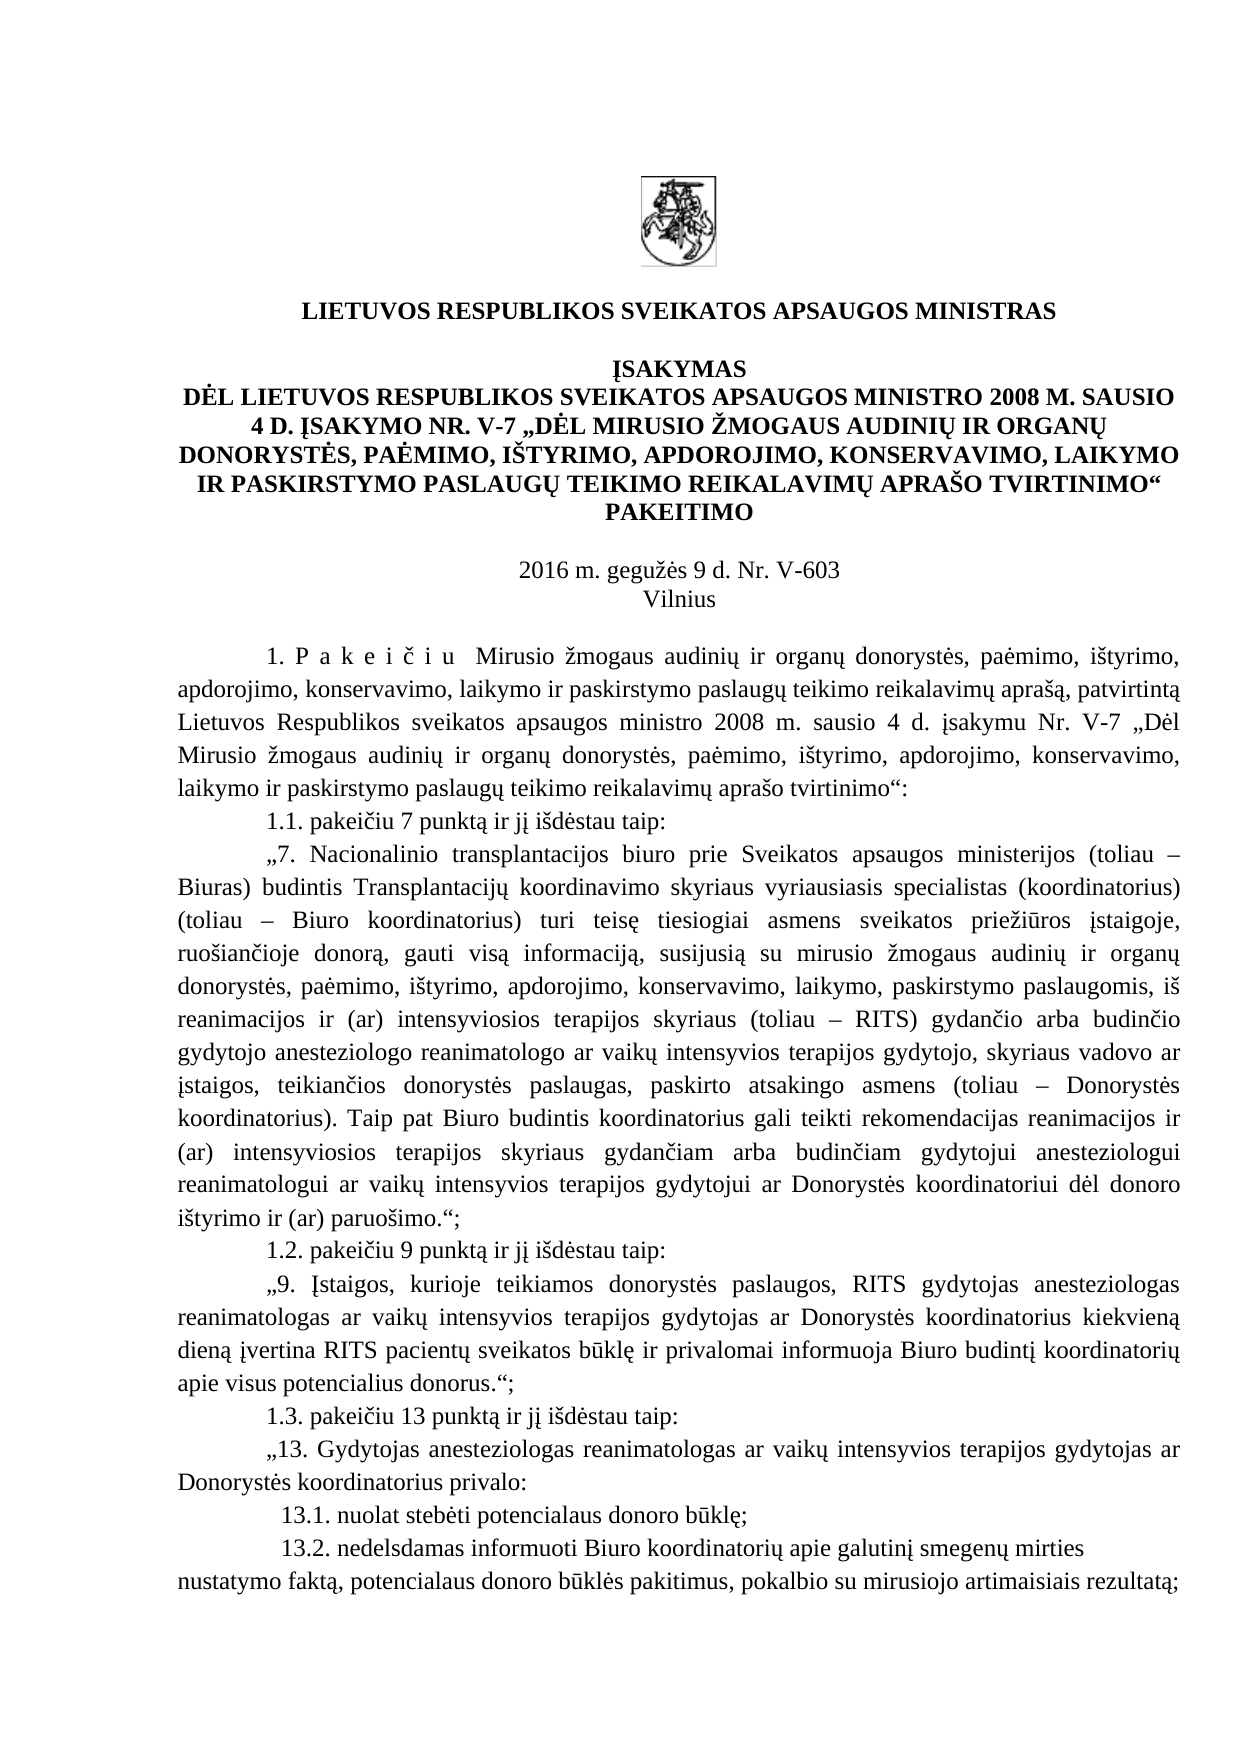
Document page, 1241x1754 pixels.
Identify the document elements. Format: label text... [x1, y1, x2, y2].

text 13.1. nuolat stebėti potencialaus donoro būklę; [177, 1500, 1181, 1528]
text 1. P a k e i č i u Mirusio žmogaus audinių ir organų donorystės, paėmimo, ištyrimo, apdorojimo, konservavimo, laikymo ir paskirstymo paslaugų teikimo reikalavimų aprašą, patvirtintą Lietuvos Respublikos sveikatos apsaugos ministro 2008 m. sausio 4 d. įsakymu Nr. V-7 „Dėl Mirusio žmogaus audinių ir organų donorystės, paėmimo, ištyrimo, apdorojimo, konservavimo, laikymo ir paskirstymo paslaugų teikimo reikalavimų aprašo tvirtinimo“: [177, 641, 1181, 802]
text LIETUVOS RESPUBLIKOS SVEIKATOS APSAUGOS MINISTRAS [177, 296, 1181, 325]
text „13. Gydytojas anesteziologas reanimatologas ar vaikų intensyvios terapijos gydytojas ar Donorystės koordinatorius privalo: [177, 1434, 1181, 1496]
text Vilnius [177, 584, 1181, 612]
text 2016 m. gegužės 9 d. Nr. V-603 [177, 555, 1181, 584]
text „9. Įstaigos, kurioje teikiamos donorystės paslaugos, RITS gydytojas anesteziologas reanimatologas ar vaikų intensyvios terapijos gydytojas ar Donorystės koordinatorius kiekvieną dieną įvertina RITS pacientų sveikatos būklę ir privalomai informuoja Biuro budintį koordinatorių apie visus potencialius donorus.“; [177, 1269, 1181, 1396]
text „7. Nacionalinio transplantacijos biuro prie Sveikatos apsaugos ministerijos (toliau – Biuras) budintis Transplantacijų koordinavimo skyriaus vyriausiasis specialistas (koordinatorius) (toliau – Biuro koordinatorius) turi teisę tiesiogiai asmens sveikatos priežiūros įstaigoje, ruošiančioje donorą, gauti visą informaciją, susijusią su mirusio žmogaus audinių ir organų donorystės, paėmimo, ištyrimo, apdorojimo, konservavimo, laikymo, paskirstymo paslaugomis, iš reanimacijos ir (ar) intensyviosios terapijos skyriaus (toliau – RITS) gydančio arba budinčio gydytojo anesteziologo reanimatologo ar vaikų intensyvios terapijos gydytojo, skyriaus vadovo ar įstaigos, teikiančios donorystės paslaugas, paskirto atsakingo asmens (toliau – Donorystės koordinatorius). Taip pat Biuro budintis koordinatorius gali teikti rekomendacijas reanimacijos ir (ar) intensyviosios terapijos skyriaus gydančiam arba budinčiam gydytojui anesteziologui reanimatologui ar vaikų intensyvios terapijos gydytojui ar Donorystės koordinatoriui dėl donoro ištyrimo ir (ar) paruošimo.“; [177, 839, 1181, 1231]
text 13.2. nedelsdamas informuoti Biuro koordinatorių apie galutinį smegenų mirties nustatymo faktą, potencialaus donoro būklės pakitimus, pokalbio su mirusiojo artimaisiais rezultatą; [177, 1533, 1181, 1594]
text 1.3. pakeičiu 13 punktą ir jį išdėstau taip: [177, 1401, 1181, 1429]
text ĮSAKYMAS [177, 354, 1181, 382]
text DĖL lietuvos respublikos sveikatos apsaugos ministro 2008 m. sausio 4 d. įsakymo nr. v-7 „dėl MIRUSIO ŽMOGAUS AUDINIŲ IR ORGANŲ DONORYSTĖS, PAĖMIMO, IŠTYRIMO, APDOROJIMO, KONSERVAVIMO, LAIKYMO IR PASKIRSTYMO PASLAUGŲ TEIKIMO REIKALAVIMŲ APRAŠO TVIRTINIMO“ pakeitimo [177, 382, 1181, 526]
text 1.2. pakeičiu 9 punktą ir jį išdėstau taip: [177, 1236, 1181, 1264]
text 1.1. pakeičiu 7 punktą ir jį išdėstau taip: [177, 806, 1181, 835]
